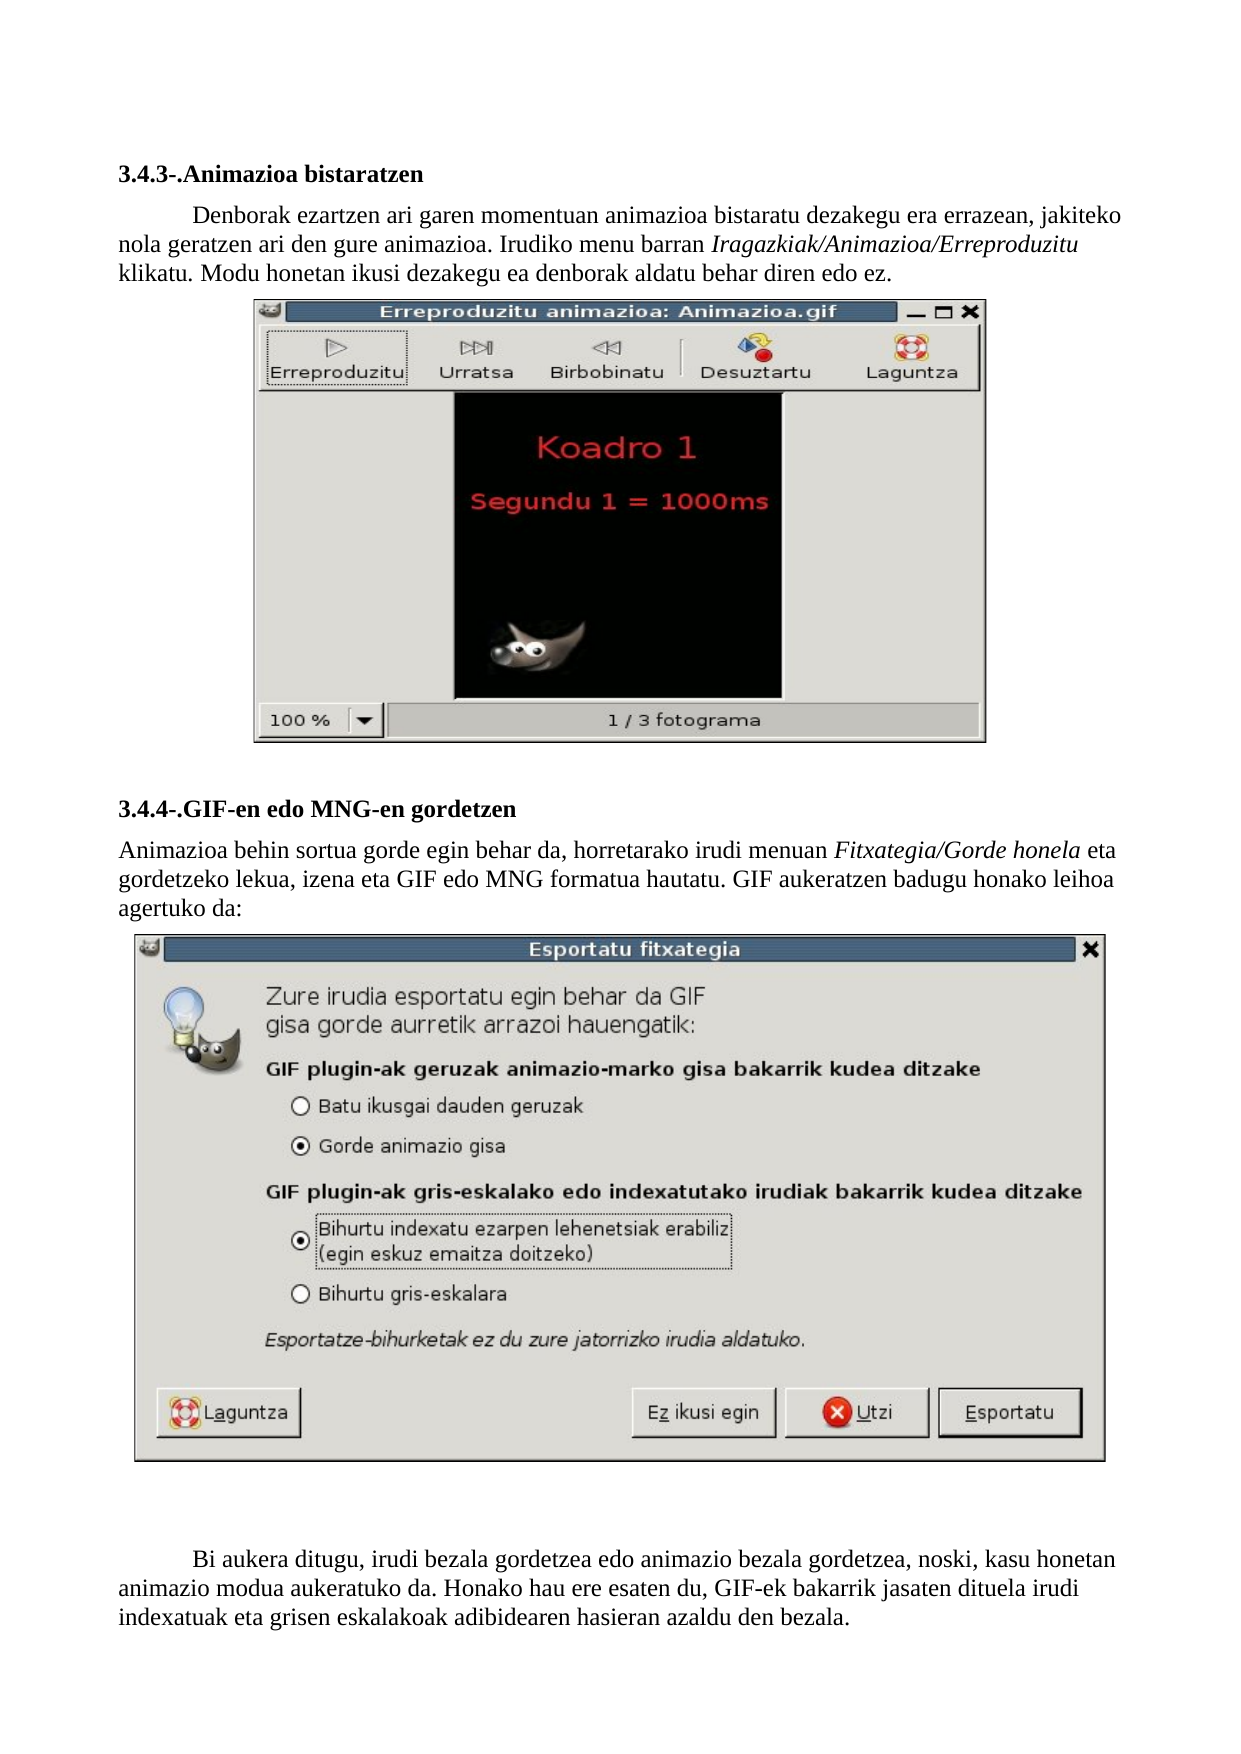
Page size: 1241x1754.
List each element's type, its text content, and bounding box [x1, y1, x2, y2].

text Denborak ezartzen ari garen momentuan animazioa bistaratu dezakegu era errazean, jakiteko nola geratzen ari den gure animazioa. Irudiko menu barran Iragazkiak/Animazioa/Erreproduzitu klikatu. Modu honetan ikusi dezakegu ea denborak aldatu behar diren edo ez. [118, 201, 1122, 287]
text Animazioa behin sortua gorde egin behar da, horretarako irudi menuan Fitxategia/Gorde honela eta gordetzeko lekua, izena eta GIF edo MNG formatua hautatu. GIF aukeratzen badugu honako leihoa agertuko da: [118, 836, 1122, 922]
text 3.4.3-.Animazioa bistaratzen [118, 159, 1122, 188]
text 3.4.4-.GIF-en edo MNG-en gordetzen [118, 794, 1122, 823]
picture [253, 299, 987, 743]
picture [134, 934, 1106, 1462]
text Bi aukera ditugu, irudi bezala gordetzea edo animazio bezala gordetzea, noski, kasu honetan animazio modua aukeratuko da. Honako hau ere esaten du, GIF-ek bakarrik jasaten dituela irudi indexatuak eta grisen eskalakoak adibidearen hasieran azaldu den bezala. [118, 1544, 1122, 1631]
